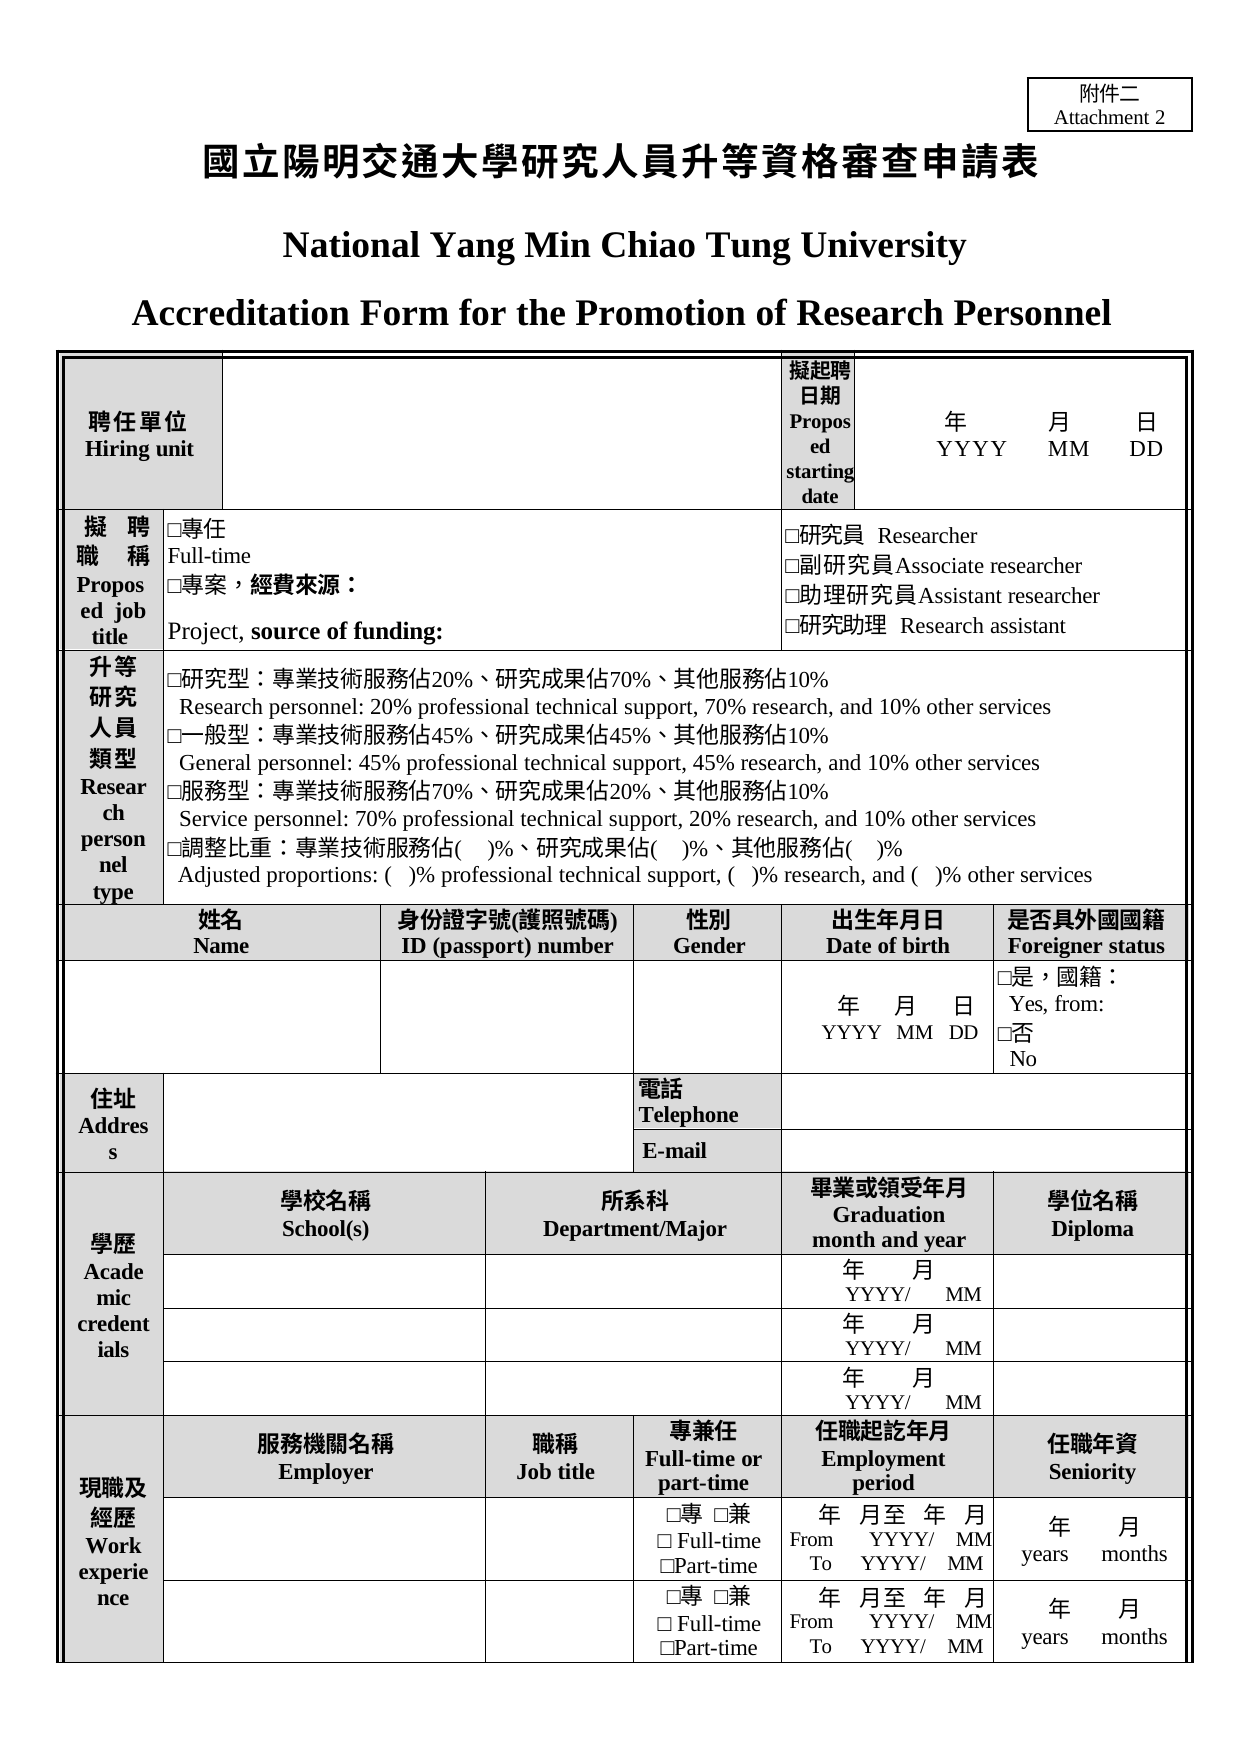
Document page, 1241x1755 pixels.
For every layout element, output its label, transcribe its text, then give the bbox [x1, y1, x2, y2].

table_cell 是否具外國國籍 Foreigner status [994, 905, 1185, 960]
table_cell 學位名稱 Diploma [994, 1173, 1185, 1254]
table_cell [994, 1581, 1014, 1662]
table_cell [164, 1309, 485, 1361]
table_cell □專 □兼 □ Full-time □Part-time [634, 1498, 781, 1579]
table_cell [164, 1362, 485, 1415]
table_cell 任職起訖年月 Employment period [782, 1416, 993, 1497]
table_cell 學校名稱 School(s) [164, 1173, 485, 1254]
table_cell □研究員 Researcher □副研究員Associate researcher □助理研究員Assistant researcher □研究助理 Research assistant [782, 510, 1185, 649]
table_cell 年 月 日 YYYY MM DD [782, 961, 993, 1072]
table_cell □是，國籍： Yes, from: □否 No [994, 961, 1185, 1072]
table_cell 年 月至 年 月 From YYYY/ MM To YYYY/ MM [782, 1498, 993, 1579]
table_cell 年 月 YYYY/ MM [782, 1309, 993, 1361]
table_cell 所系科 Department/Major [486, 1173, 781, 1254]
table_cell 年 月至 年 月 From YYYY/ MM To YYYY/ MM [782, 1581, 993, 1662]
table_cell □研究型：專業技術服務佔20%、研究成果佔70%、其他服務佔10% Research personnel: 20% professional technical support, 70% research, and 10% other services □一般型：專業技術服務佔45%、研究成果佔45%、其他服務佔10% General personnel: 45% professional technical support, 45% research, and 10% other services □服務型：專業技術服務佔70%、研究成果佔20%、其他服務佔10% Service personnel: 70% professional technical support, 20% research, and 10% other services □調整比重：專業技術服務佔( )%、研究成果佔( )%、其他服務佔( )% Adjusted proportions: ( )% professional technical support, ( )% research, and ( )% other services [164, 651, 1185, 904]
table_cell [381, 961, 633, 1072]
table_cell [994, 1309, 1185, 1361]
table_cell 畢業或領受年月 Graduation month and year [782, 1173, 993, 1254]
text [52, 349, 1198, 1664]
table_cell 月 months [1093, 1498, 1185, 1579]
table_cell 任職年資 Seniority [994, 1416, 1185, 1497]
table_cell 住址 Addres s [65, 1074, 163, 1171]
table_cell [164, 1074, 633, 1171]
table_header 聘任單位 Hiring unit [60, 353, 222, 509]
table_cell □專任 Full-time □專案，經費來源： Project, source of funding: [164, 510, 781, 649]
table_cell [994, 1498, 1014, 1579]
table_cell 年 月 YYYY/ MM [782, 1362, 993, 1415]
table_cell 性別 Gender [634, 905, 781, 960]
table_cell [994, 1362, 1185, 1415]
table_cell 升等研究人員類型 Resear ch person nel type [65, 651, 163, 904]
table_cell [782, 1074, 1185, 1128]
text 國立陽明交通大學研究人員升等資格審查申請表 [45, 132, 1196, 186]
table_header 日 DD [1093, 353, 1189, 509]
table_cell 職稱 Job title [486, 1416, 633, 1497]
text Attachment 2 [1029, 106, 1191, 129]
table_cell 學歷 Acade mic credent ials [65, 1173, 163, 1415]
text National Yang Min Chiao Tung University Accreditation Form for the Promotion of Research Personnel [131, 223, 1183, 333]
table_cell [994, 1255, 1185, 1307]
table_cell 擬聘職稱 Propos ed job title [65, 510, 163, 649]
table_cell [486, 1255, 781, 1307]
table_cell 現職及經歷 Work experie nce [65, 1416, 163, 1662]
table_header 月 MM [1014, 359, 1093, 509]
table_cell 年 月 YYYY/ MM [782, 1255, 993, 1307]
table_cell [486, 1581, 633, 1662]
text 附件二 [1029, 80, 1191, 106]
table_cell [486, 1498, 633, 1579]
table_cell □專 □兼 □ Full-time □Part-time [634, 1581, 781, 1662]
table_cell [782, 1130, 1185, 1171]
table_cell 電話 Telephone [634, 1074, 781, 1128]
table_cell 專兼任 Full-time or part-time [634, 1416, 781, 1497]
table_cell [486, 1309, 781, 1361]
table_cell 姓名 Name [65, 905, 380, 960]
table_cell [164, 1255, 485, 1307]
table_cell 身份證字號(護照號碼) ID (passport) number [381, 905, 633, 960]
table_cell [486, 1362, 781, 1415]
table_cell 年 years [1014, 1498, 1093, 1579]
table_cell [65, 961, 380, 1072]
table_cell [164, 1581, 485, 1662]
table_cell 年 years [1014, 1581, 1093, 1662]
table_cell [634, 961, 781, 1072]
table_header 擬起聘日期 Propos ed starting date [782, 359, 854, 509]
table_cell 服務機關名稱 Employer [164, 1416, 485, 1497]
table_header [223, 359, 781, 509]
table_cell [164, 1498, 485, 1579]
table_cell 月 months [1093, 1581, 1185, 1662]
table_header 年 YYYY [855, 359, 1014, 509]
table_cell 出生年月日 Date of birth [782, 905, 993, 960]
table_cell E-mail [634, 1130, 781, 1171]
